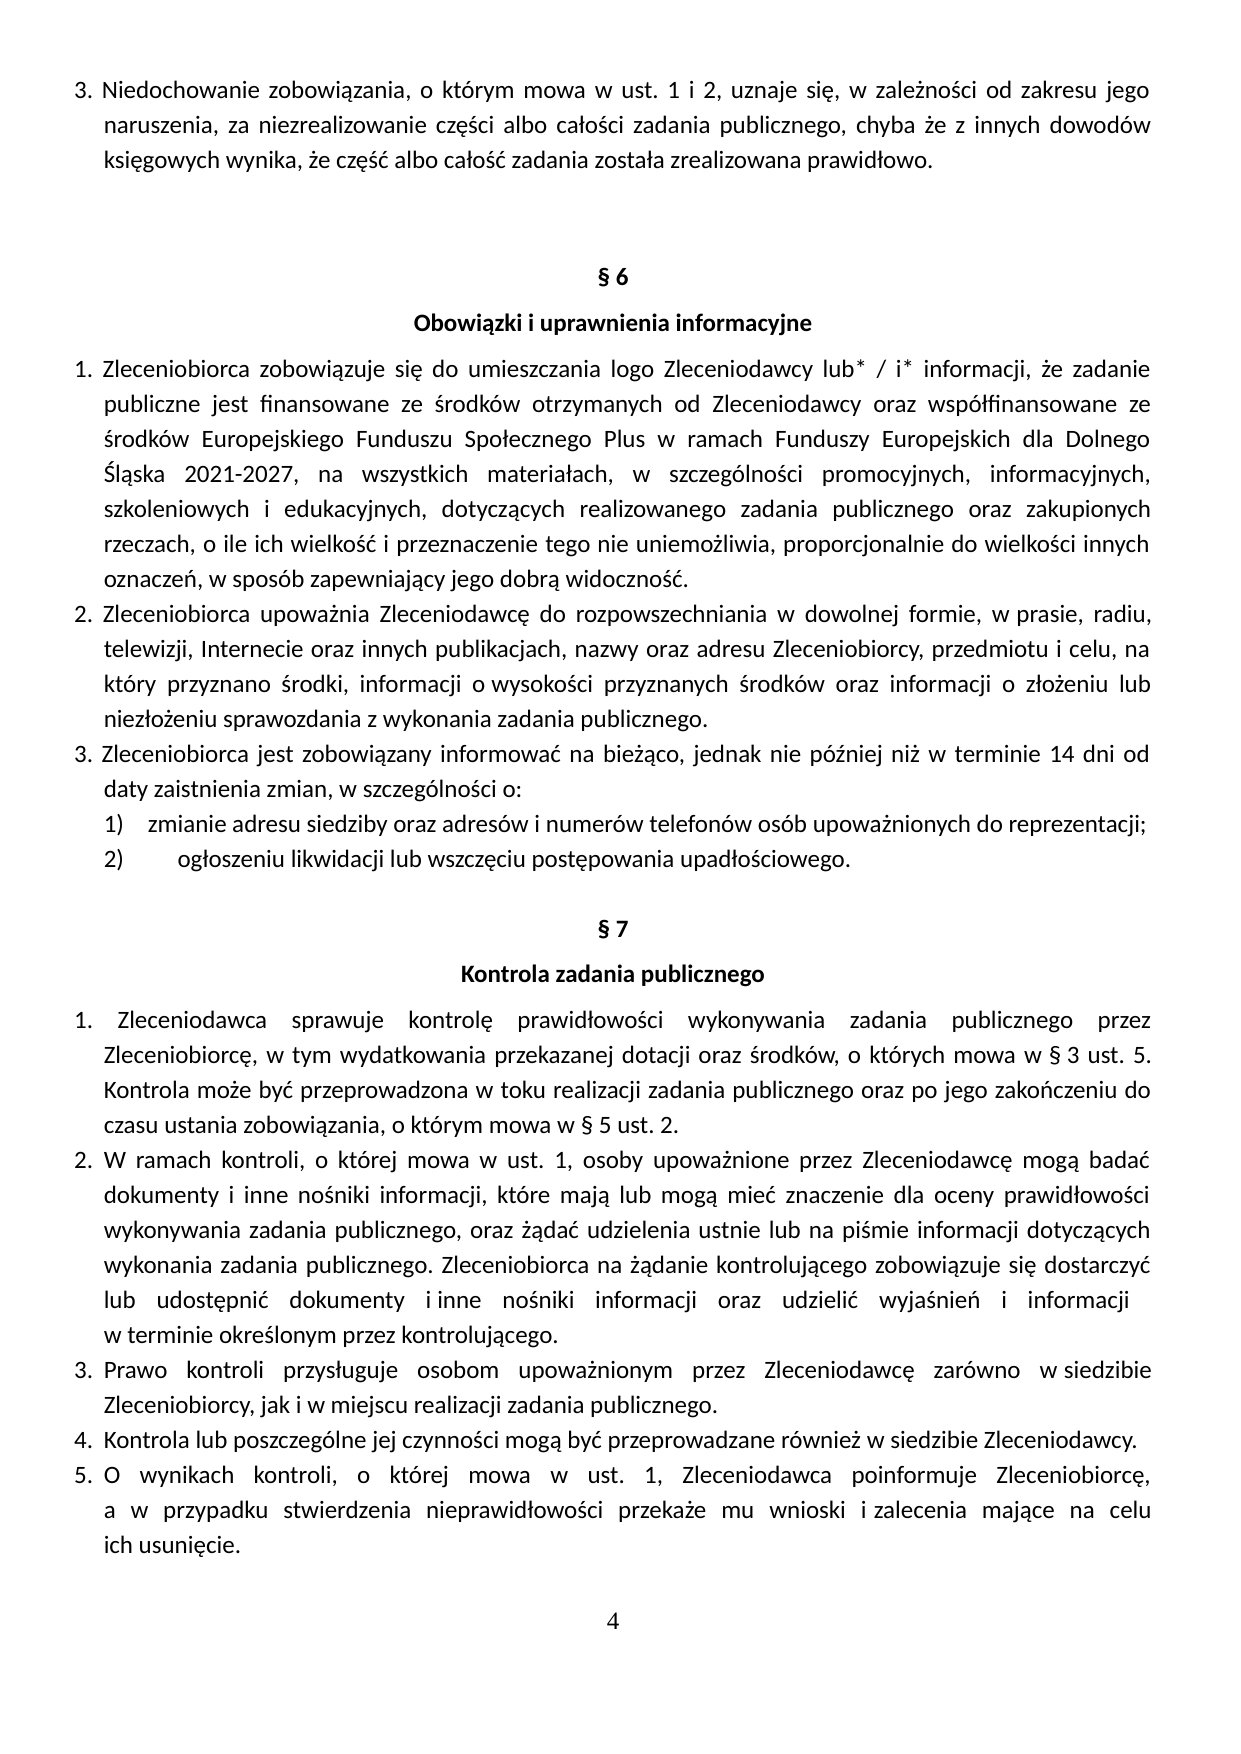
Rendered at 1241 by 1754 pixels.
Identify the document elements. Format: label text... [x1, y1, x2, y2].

text 3. Zleceniobiorca jest zobowiązany informować na bieżąco, jednak nie później niż w terminie 14 dni od daty zaistnienia zmian, w szczególności o: [74, 738, 1152, 803]
list Prawo kontroli przysługuje osobom upoważnionym przez Zleceniodawcę zarówno w siedzibie Zleceniobiorcy, jak i w miejscu realizacji zadania publicznego. [74, 1354, 1152, 1420]
list O wynikach kontroli, o której mowa w ust. 1, Zleceniodawca poinformuje Zleceniobiorcę, a w przypadku stwierdzenia nieprawidłowości przekaże mu wnioski i zalecenia mające na celu ich usunięcie. [74, 1459, 1152, 1560]
text 2. Zleceniobiorca upoważnia Zleceniodawcę do rozpowszechniania w dowolnej formie, w prasie, radiu, telewizji, Internecie oraz innych publikacjach, nazwy oraz adresu Zleceniobiorcy, przedmiotu i celu, na który przyznano środki, informacji o wysokości przyznanych środków oraz informacji o złożeniu lub niezłożeniu sprawozdania z wykonania zadania publicznego. [74, 598, 1152, 733]
text 3. Niedochowanie zobowiązania, o którym mowa w ust. 1 i 2, uznaje się, w zależności od zakresu jego naruszenia, za niezrealizowanie części albo całości zadania publicznego, chyba że z innych dowodów księgowych wynika, że część albo całość zadania została zrealizowana prawidłowo. [74, 74, 1152, 174]
subtitle Kontrola zadania publicznego [74, 958, 1152, 989]
list W ramach kontroli, o której mowa w ust. 1, osoby upoważnione przez Zleceniodawcę mogą badać dokumenty i inne nośniki informacji, które mają lub mogą mieć znaczenie dla oceny prawidłowości wykonywania zadania publicznego, oraz żądać udzielenia ustnie lub na piśmie informacji dotyczących wykonania zadania publicznego. Zleceniobiorca na żądanie kontrolującego zobowiązuje się dostarczyć lub udostępnić dokumenty i inne nośniki informacji oraz udzielić wyjaśnień i informacji w terminie określonym przez kontrolującego. [74, 1144, 1152, 1350]
text § 6 [74, 261, 1152, 292]
text 1. Zleceniodawca sprawuje kontrolę prawidłowości wykonywania zadania publicznego przez Zleceniobiorcę, w tym wydatkowania przekazanej dotacji oraz środków, o których mowa w § 3 ust. 5. Kontrola może być przeprowadzona w toku realizacji zadania publicznego oraz po jego zakończeniu do czasu ustania zobowiązania, o którym mowa w § 5 ust. 2. [74, 1004, 1152, 1140]
list zmianie adresu siedziby oraz adresów i numerów telefonów osób upoważnionych do reprezentacji; [103, 808, 1152, 838]
text 1. Zleceniobiorca zobowiązuje się do umieszczania logo Zleceniodawcy lub* / i* informacji, że zadanie publiczne jest finansowane ze środków otrzymanych od Zleceniodawcy oraz współfinansowane ze środków Europejskiego Funduszu Społecznego Plus w ramach Funduszy Europejskich dla Dolnego Śląska 2021-2027, na wszystkich materiałach, w szczególności promocyjnych, informacyjnych, szkoleniowych i edukacyjnych, dotyczących realizowanego zadania publicznego oraz zakupionych rzeczach, o ile ich wielkość i przeznaczenie tego nie uniemożliwia, proporcjonalnie do wielkości innych oznaczeń, w sposób zapewniający jego dobrą widoczność. [74, 353, 1152, 593]
list Kontrola lub poszczególne jej czynności mogą być przeprowadzane również w siedzibie Zleceniodawcy. [74, 1424, 1152, 1455]
text Obowiązki i uprawnienia informacyjne [74, 307, 1152, 337]
list ogłoszeniu likwidacji lub wszczęciu postępowania upadłościowego. [103, 843, 1152, 873]
text § 7 [74, 913, 1152, 943]
